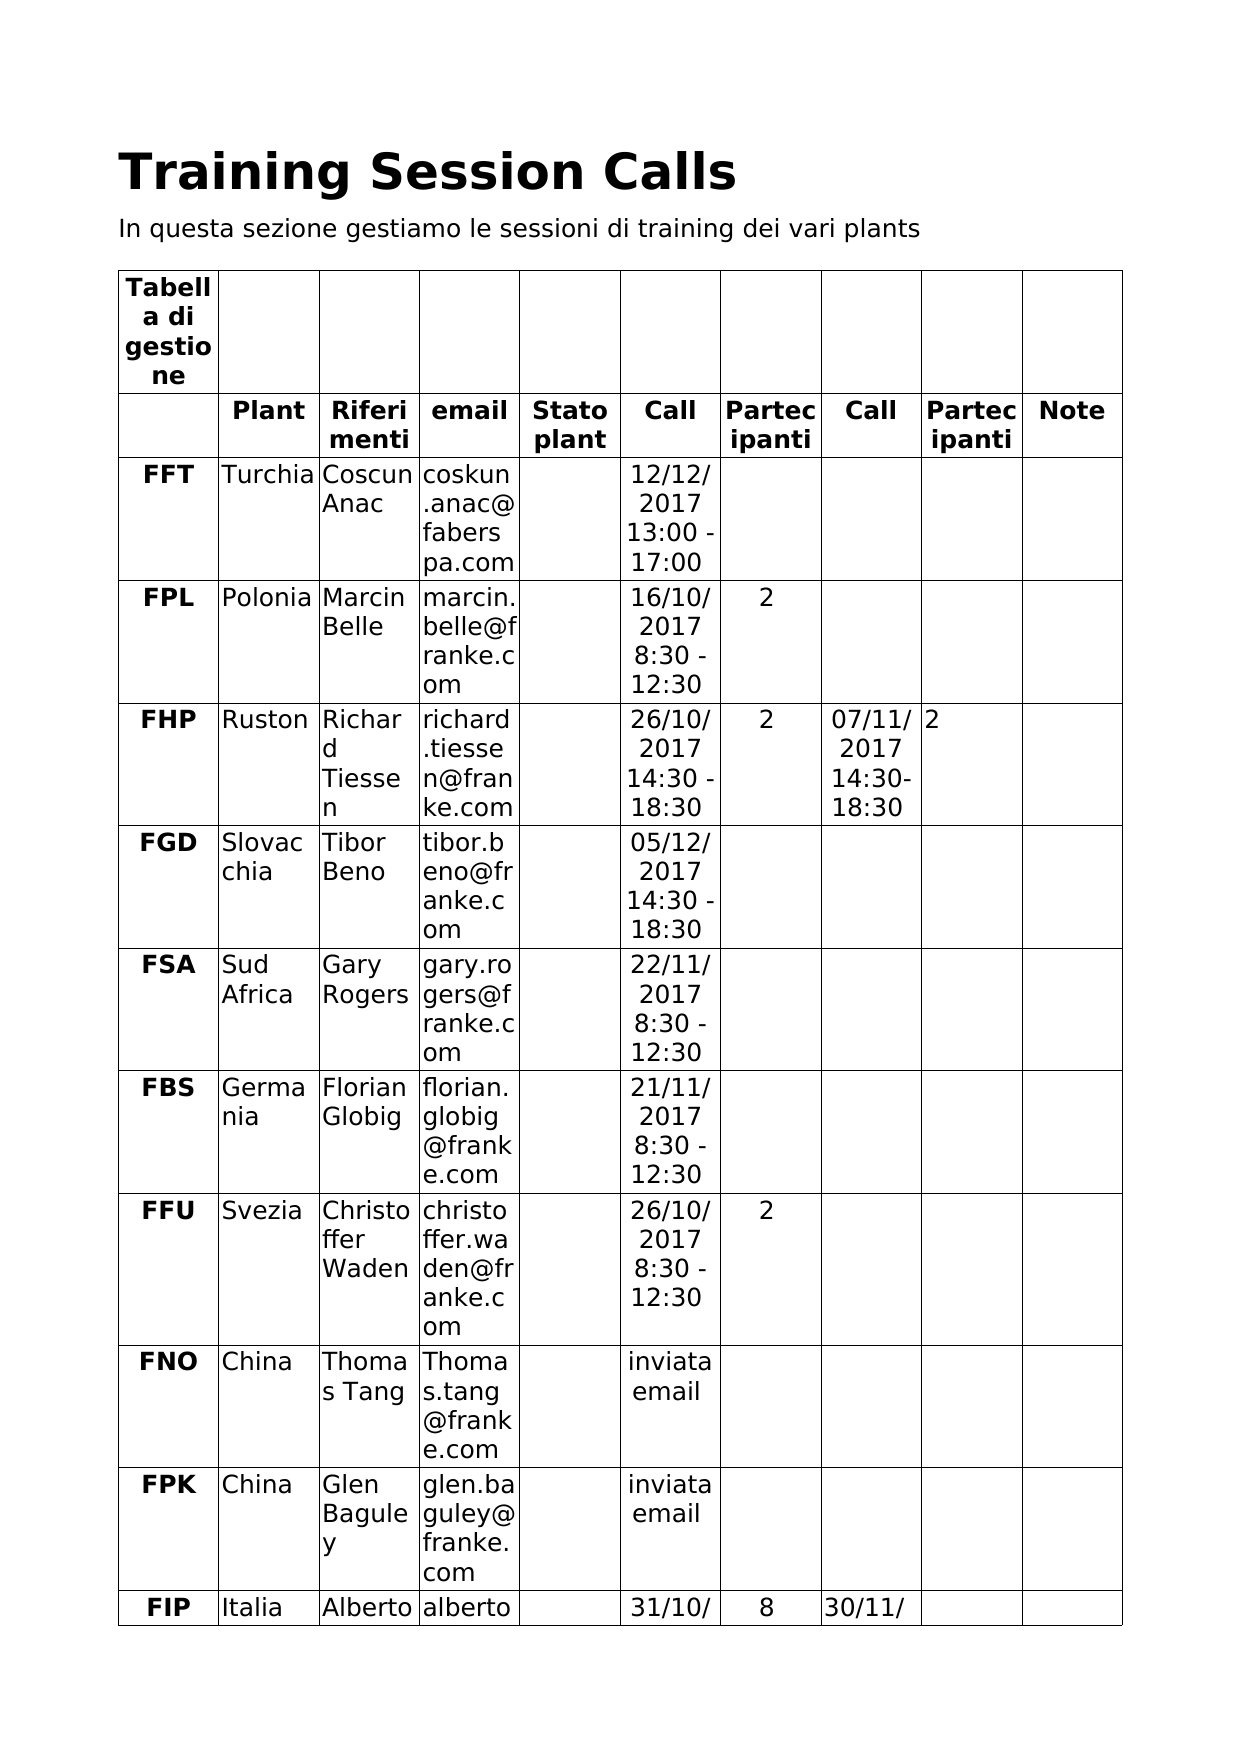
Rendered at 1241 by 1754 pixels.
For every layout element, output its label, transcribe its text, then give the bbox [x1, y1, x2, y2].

table_cell FGD [119, 826, 218, 948]
table_cell Richard Tiessen [320, 704, 419, 825]
table_cell Partecipanti [721, 394, 821, 457]
table_cell Ruston [219, 704, 319, 825]
table_cell florian.globig@franke.com [420, 1071, 519, 1193]
table_cell [822, 1468, 921, 1590]
table_cell [721, 1468, 821, 1590]
table_cell [822, 1071, 921, 1193]
table_cell Marcin Belle [320, 581, 419, 702]
table_cell [922, 1071, 1022, 1193]
table_cell [822, 458, 921, 580]
table_cell [922, 1591, 1022, 1625]
table_cell FFT [119, 458, 218, 580]
table_cell Call [822, 394, 921, 457]
table_cell 22/11/2017 8:30 - 12:30 [621, 949, 720, 1070]
table_cell alberto [420, 1591, 519, 1625]
table_cell FHP [119, 704, 218, 825]
table_cell [520, 949, 620, 1070]
table_cell 16/10/2017 8:30 - 12:30 [621, 581, 720, 702]
table_cell Partecipanti [922, 394, 1022, 457]
table_cell Gary Rogers [320, 949, 419, 1070]
table_cell Svezia [219, 1194, 319, 1344]
table_cell Tibor Beno [320, 826, 419, 948]
table_cell [1023, 1071, 1122, 1193]
table_cell 26/10/2017 14:30 - 18:30 [621, 704, 720, 825]
table_cell [1023, 1346, 1122, 1467]
table_header [420, 271, 519, 393]
table_cell Sud Africa [219, 949, 319, 1070]
table_cell [822, 581, 921, 702]
table_cell richard.tiessen@franke.com [420, 704, 519, 825]
table_header [219, 271, 319, 393]
table_cell [721, 826, 821, 948]
table_cell Coscun Anac [320, 458, 419, 580]
table_cell 2 [721, 1194, 821, 1344]
table_cell [1023, 704, 1122, 825]
table_cell [520, 1194, 620, 1344]
table_cell Riferimenti [320, 394, 419, 457]
table_cell tibor.beno@franke.com [420, 826, 519, 948]
table_cell Italia [219, 1591, 319, 1625]
table_cell marcin.belle@franke.com [420, 581, 519, 702]
table_cell FBS [119, 1071, 218, 1193]
table_cell Alberto [320, 1591, 419, 1625]
table_cell [721, 949, 821, 1070]
table_header [922, 271, 1022, 393]
table_cell [822, 949, 921, 1070]
table_cell 31/10/ [621, 1591, 720, 1625]
table_cell Stato plant [520, 394, 620, 457]
table_cell FFU [119, 1194, 218, 1344]
table_cell [1023, 581, 1122, 702]
table_cell [922, 1194, 1022, 1344]
table_cell [119, 394, 218, 457]
table_cell inviata email [621, 1468, 720, 1590]
table_cell glen.baguley@franke.com [420, 1468, 519, 1590]
table_cell 05/12/2017 14:30 - 18:30 [621, 826, 720, 948]
table_header [721, 271, 821, 393]
table_cell 21/11/2017 8:30 - 12:30 [621, 1071, 720, 1193]
table_cell [1023, 1591, 1122, 1625]
table_cell [822, 1346, 921, 1467]
table_cell Note [1023, 394, 1122, 457]
table_cell [721, 458, 821, 580]
table_cell [520, 1468, 620, 1590]
table_cell [1023, 1468, 1122, 1590]
table_header [822, 271, 921, 393]
table_cell China [219, 1468, 319, 1590]
table_cell [721, 1071, 821, 1193]
table_cell coskun.anac@faberspa.com [420, 458, 519, 580]
table_cell Germania [219, 1071, 319, 1193]
table_cell [1023, 1194, 1122, 1344]
table_cell FIP [119, 1591, 218, 1625]
table_cell FNO [119, 1346, 218, 1467]
table_cell 8 [721, 1591, 821, 1625]
table_cell FSA [119, 949, 218, 1070]
table_cell [1023, 826, 1122, 948]
table_cell [922, 458, 1022, 580]
table_cell inviata email [621, 1346, 720, 1467]
table_cell [520, 1346, 620, 1467]
table_header [520, 271, 620, 393]
table_cell Thomas.tang@franke.com [420, 1346, 519, 1467]
table_cell 2 [721, 704, 821, 825]
table_cell China [219, 1346, 319, 1467]
table_cell Call [621, 394, 720, 457]
table_cell Polonia [219, 581, 319, 702]
table_cell Glen Baguley [320, 1468, 419, 1590]
table_cell Christoffer Waden [320, 1194, 419, 1344]
table_cell christoffer.waden@franke.com [420, 1194, 519, 1344]
table_cell [1023, 458, 1122, 580]
table_header [1023, 271, 1122, 393]
table_cell [520, 1591, 620, 1625]
table_cell email [420, 394, 519, 457]
table_cell 07/11/2017 14:30-18:30 [822, 704, 921, 825]
table_cell [822, 1194, 921, 1344]
table_cell [520, 458, 620, 580]
table_cell 26/10/2017 8:30 - 12:30 [621, 1194, 720, 1344]
subtitle Training Session Calls [118, 143, 1122, 201]
table_cell 2 [721, 581, 821, 702]
table_cell [922, 1346, 1022, 1467]
table_cell [520, 581, 620, 702]
table_header [320, 271, 419, 393]
table_cell Turchia [219, 458, 319, 580]
table_cell [922, 949, 1022, 1070]
table_cell FPL [119, 581, 218, 702]
table_cell [721, 1346, 821, 1467]
table_cell [922, 1468, 1022, 1590]
table_cell Plant [219, 394, 319, 457]
table_cell [520, 704, 620, 825]
table_cell [520, 1071, 620, 1193]
table_cell 30/11/ [822, 1591, 921, 1625]
text In questa sezione gestiamo le sessioni di training dei vari plants [118, 214, 1122, 243]
table_cell 2 [922, 704, 1022, 825]
table_cell [922, 826, 1022, 948]
table_cell [822, 826, 921, 948]
table_cell Thomas Tang [320, 1346, 419, 1467]
table_cell [520, 826, 620, 948]
table_header Tabella di gestione [119, 271, 218, 393]
table_cell gary.rogers@franke.com [420, 949, 519, 1070]
table_cell [922, 581, 1022, 702]
table_cell Slovacchia [219, 826, 319, 948]
table_header [621, 271, 720, 393]
table_cell Florian Globig [320, 1071, 419, 1193]
table_cell 12/12/2017 13:00 - 17:00 [621, 458, 720, 580]
table_cell FPK [119, 1468, 218, 1590]
table_cell [1023, 949, 1122, 1070]
